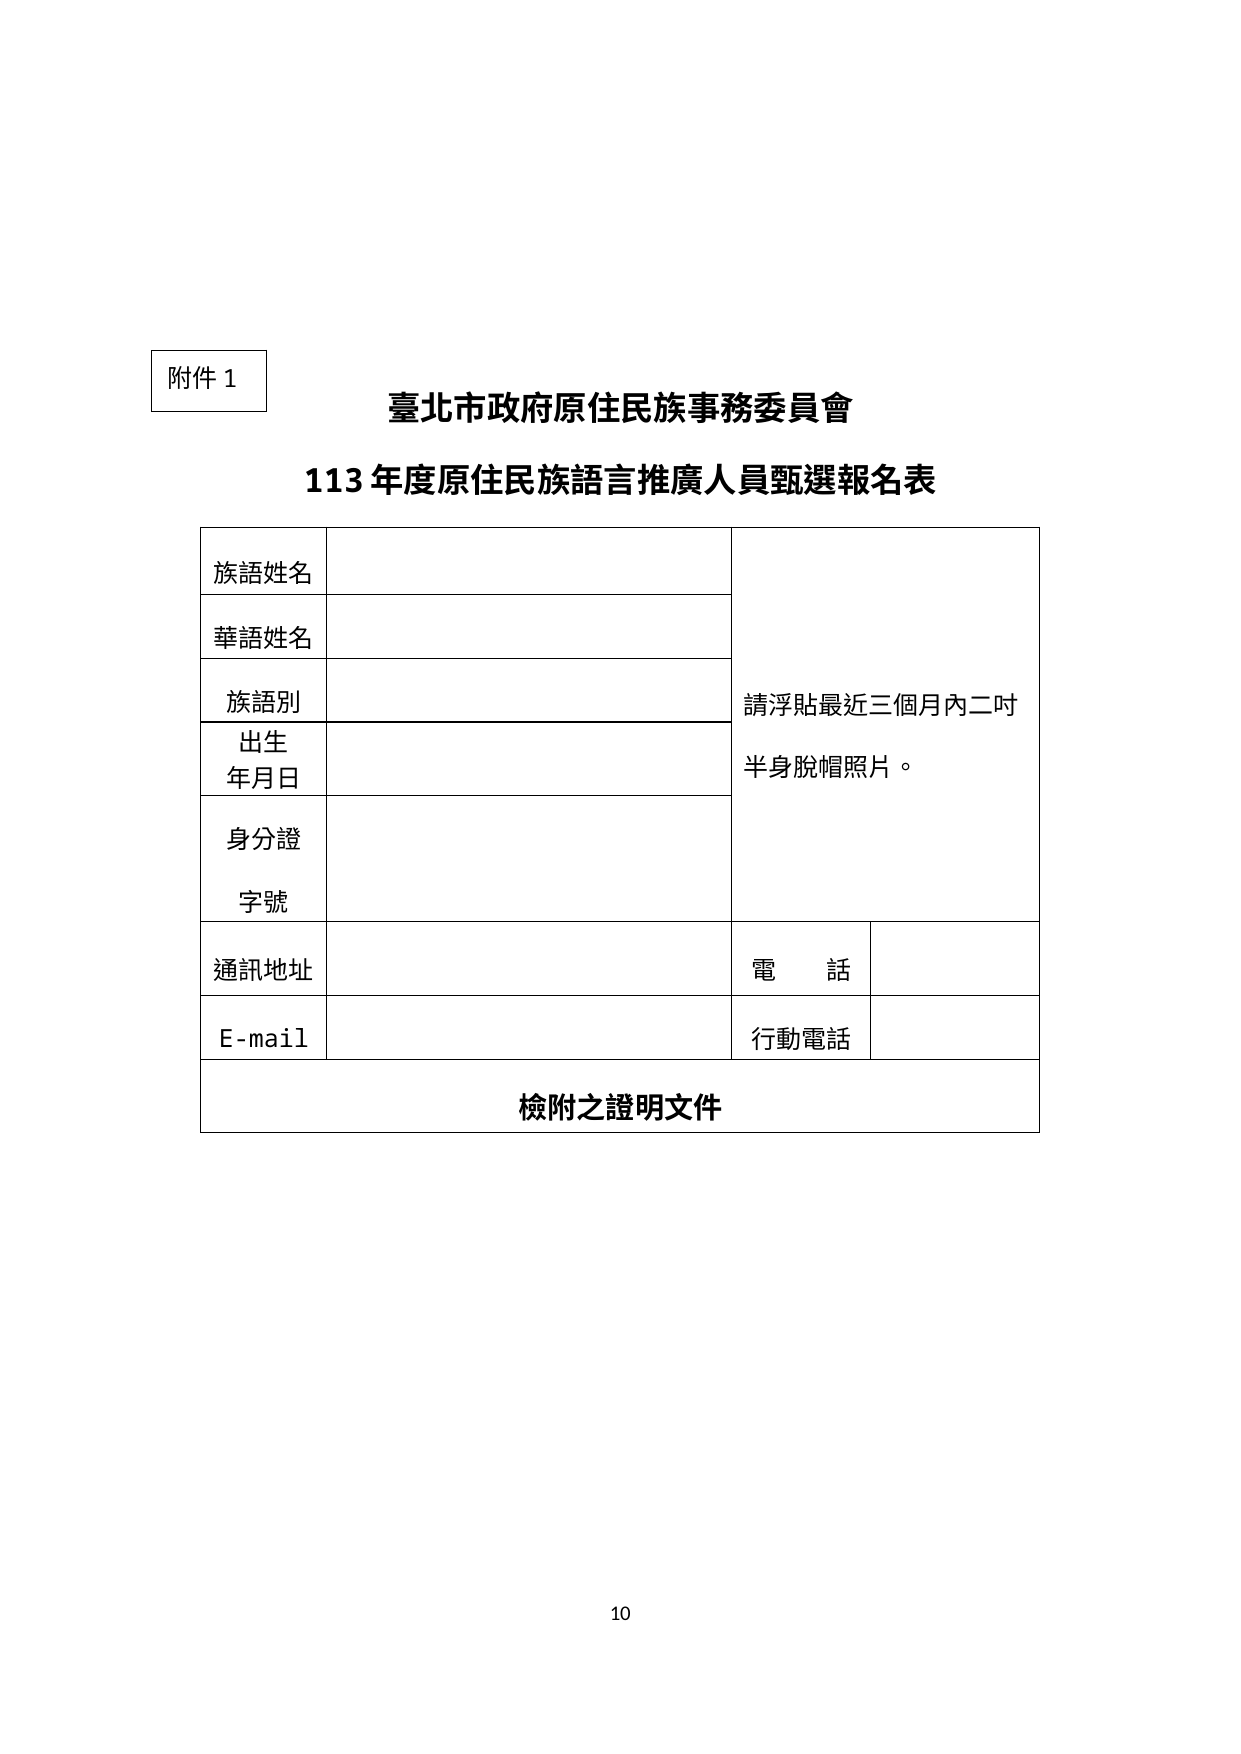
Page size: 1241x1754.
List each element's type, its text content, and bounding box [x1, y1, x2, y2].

table_cell [871, 996, 1039, 1058]
table_cell [871, 922, 1039, 995]
table_cell 出生 年月日 [201, 723, 326, 795]
table_cell E-mail [201, 996, 326, 1058]
table_cell 通訊地址 [201, 922, 326, 995]
table_cell 檢附之證明文件 [201, 1060, 1039, 1132]
text 臺北市政府原住民族事務委員會 [187, 382, 1053, 430]
table_cell [327, 996, 731, 1058]
text 附件1 [167, 358, 251, 394]
table_cell [327, 723, 731, 795]
table_cell 身分證 字號 [201, 796, 326, 921]
table_header 族語姓名 [201, 528, 326, 594]
table_header 請浮貼最近三個月內二吋半身脫帽照片。 [732, 528, 1039, 921]
table_cell [327, 595, 731, 658]
table_cell 華語姓名 [201, 595, 326, 658]
table_header [327, 528, 731, 594]
table_cell 電 話 [732, 922, 870, 995]
table_cell [327, 796, 731, 921]
table_cell [327, 659, 731, 721]
text 113年度原住民族語言推廣人員甄選報名表 [187, 454, 1053, 502]
table_cell 族語別 [201, 659, 326, 721]
table_cell [327, 922, 731, 995]
table_cell 行動電話 [732, 996, 870, 1058]
